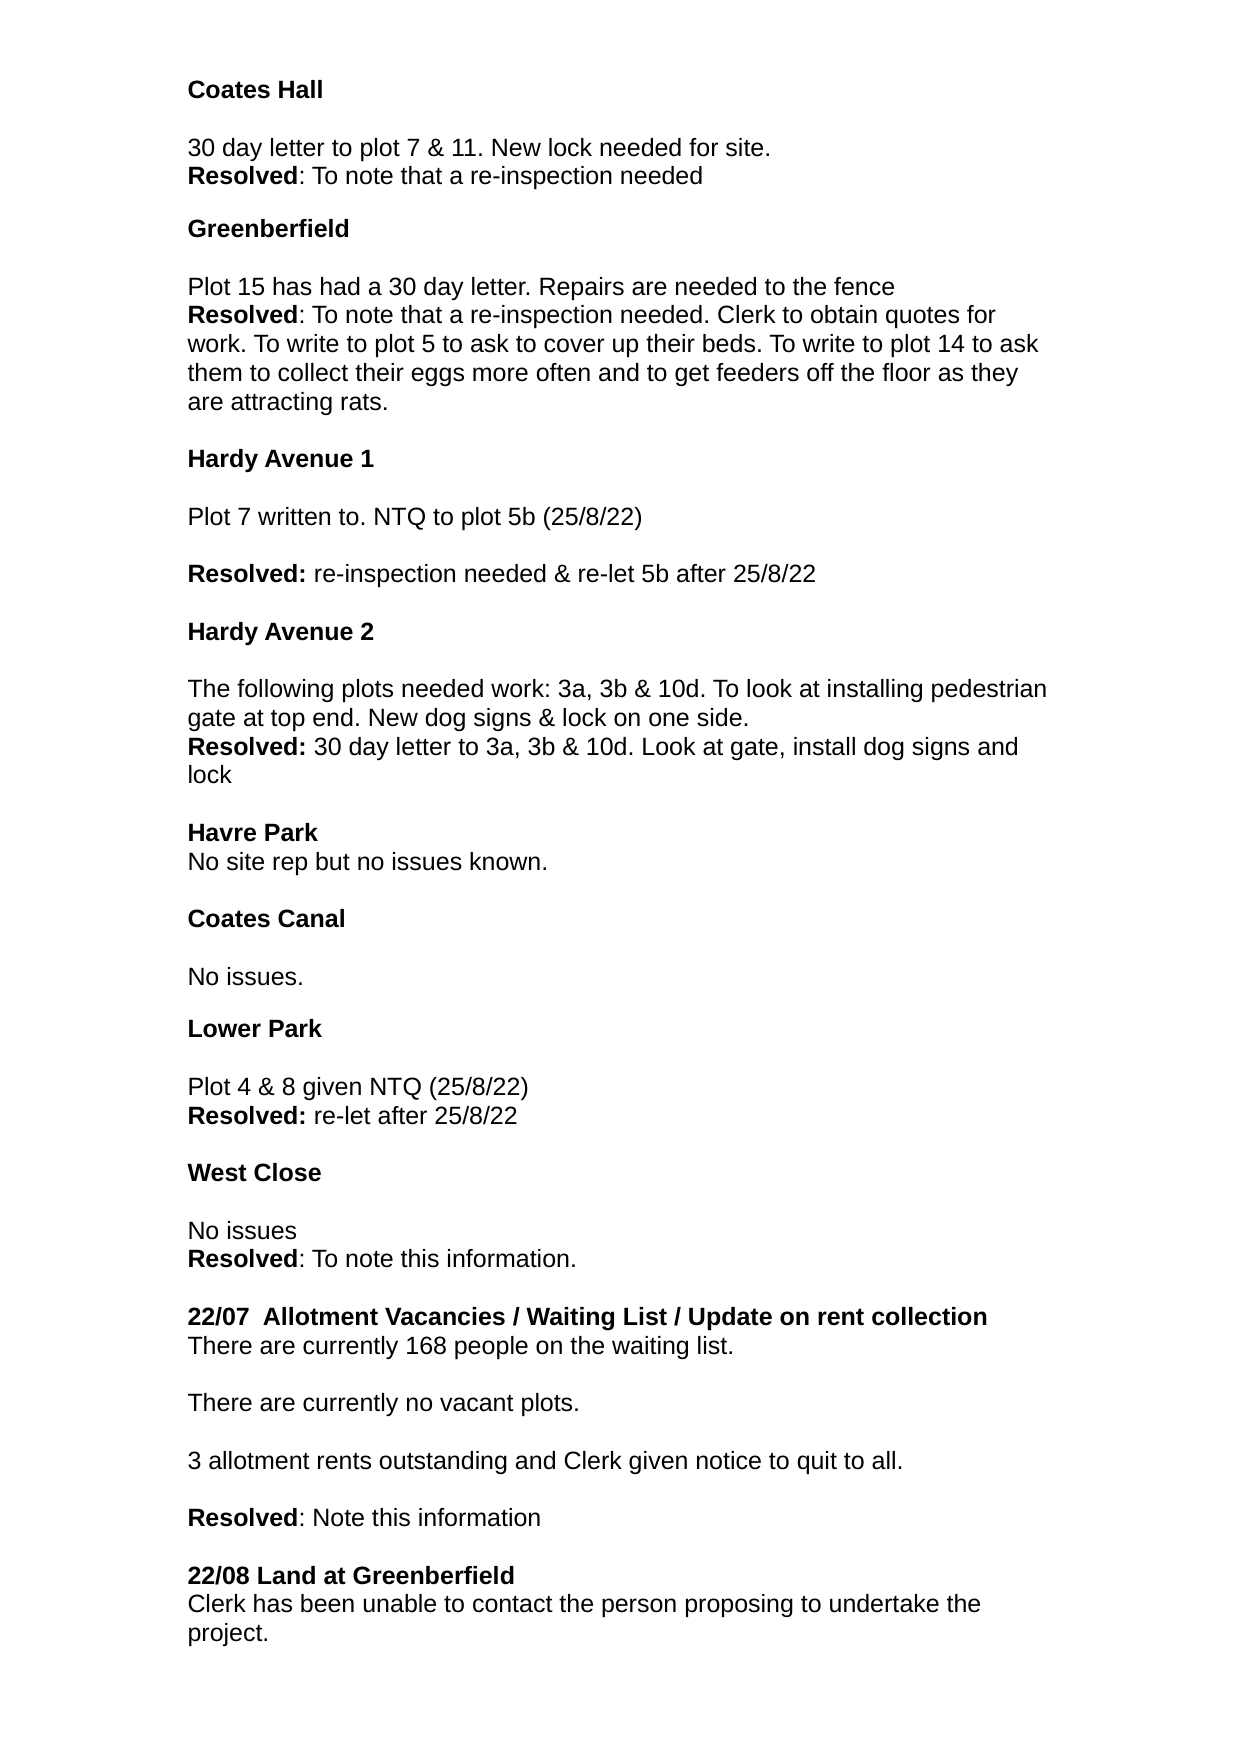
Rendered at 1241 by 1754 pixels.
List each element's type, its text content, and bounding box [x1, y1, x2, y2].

text Resolved: re-let after 25/8/22 [187, 1101, 1053, 1129]
text Coates Canal [187, 904, 1053, 933]
text Plot 7 written to. NTQ to plot 5b (25/8/22) [187, 502, 1053, 530]
text 22/08 Land at Greenberfield [187, 1561, 1053, 1589]
text No issues. [187, 962, 1053, 990]
text No issues [187, 1216, 1053, 1244]
text Plot 4 & 8 given NTQ (25/8/22) [187, 1072, 1053, 1101]
text 22/07 Allotment Vacancies / Waiting List / Update on rent collection [187, 1302, 1053, 1331]
text Resolved: To note that a re-inspection needed [187, 161, 1053, 190]
text The following plots needed work: 3a, 3b & 10d. To look at installing pedestrian gate at top end. New dog signs & lock on one side. [187, 674, 1053, 732]
text Resolved: To note that a re-inspection needed. Clerk to obtain quotes for work. To write to plot 5 to ask to cover up their beds. To write to plot 14 to ask them to collect their eggs more often and to get feeders off the floor as they are attracting rats. [187, 300, 1053, 415]
text 30 day letter to plot 7 & 11. New lock needed for site. [187, 132, 1053, 161]
text There are currently 168 people on the waiting list. [187, 1331, 1053, 1359]
text Hardy Avenue 2 [187, 617, 1053, 645]
text There are currently no vacant plots. [187, 1388, 1053, 1417]
text Clerk has been unable to contact the person proposing to undertake the project. [187, 1589, 1053, 1647]
text Greenberfield [187, 214, 1053, 243]
text No site rep but no issues known. [187, 847, 1053, 875]
text West Close [187, 1158, 1053, 1187]
text Hardy Avenue 1 [187, 444, 1053, 473]
text Resolved: Note this information [187, 1503, 1053, 1532]
text Plot 15 has had a 30 day letter. Repairs are needed to the fence [187, 272, 1053, 300]
text Resolved: To note this information. [187, 1244, 1053, 1273]
text Resolved: 30 day letter to 3a, 3b & 10d. Look at gate, install dog signs and lock [187, 732, 1053, 789]
text Havre Park [187, 818, 1053, 847]
text Lower Park [187, 1014, 1053, 1043]
text 3 allotment rents outstanding and Clerk given notice to quit to all. [187, 1446, 1053, 1474]
text Resolved: re-inspection needed & re-let 5b after 25/8/22 [187, 559, 1053, 588]
text Coates Hall [187, 75, 1053, 104]
